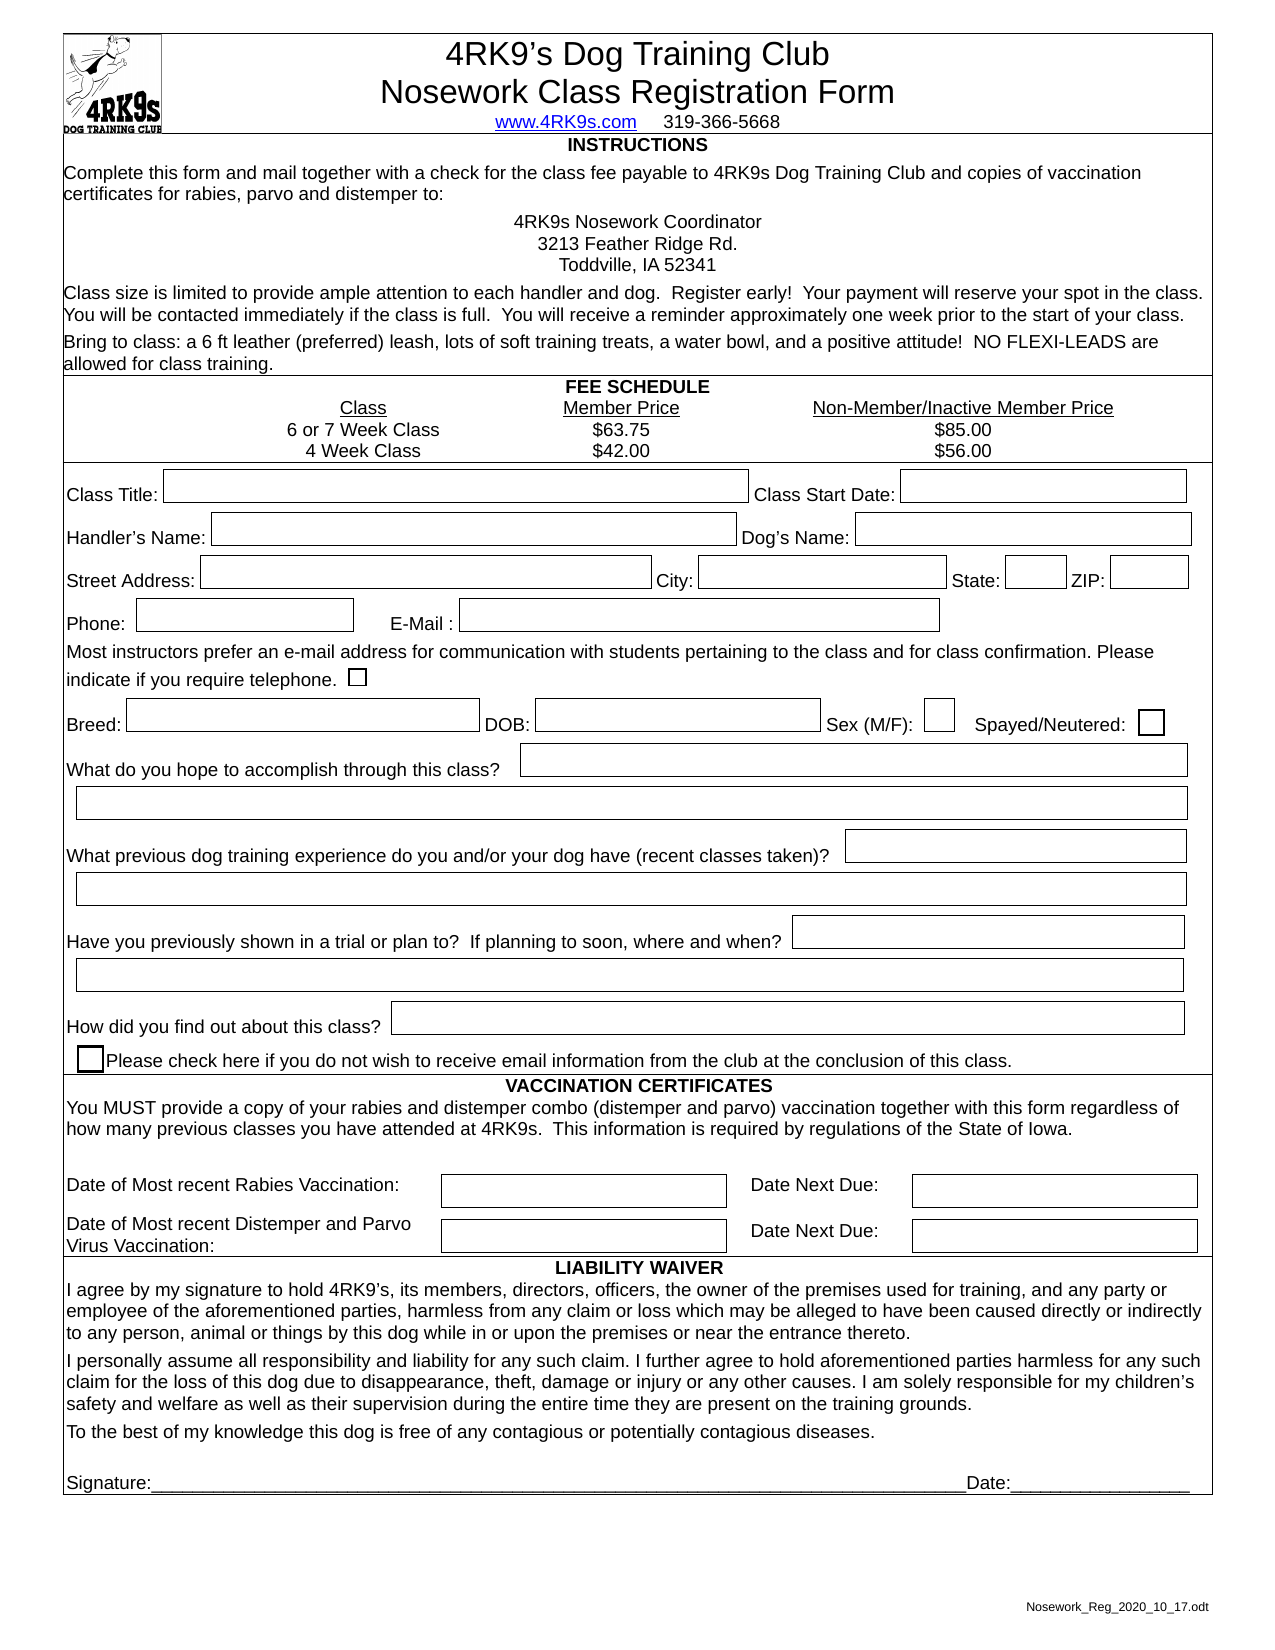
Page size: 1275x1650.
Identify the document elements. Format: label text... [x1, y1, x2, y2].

table_cell LIABILITY WAIVER I agree by my signature to hold 4RK9’s, its members, directors, officers, the owner of the premises used for training, and any party or employee of the aforementioned parties, harmless from any claim or loss which may be alleged to have been caused directly or indirectly to any person, animal or things by this dog while in or upon the premises or near the entrance thereto. I personally assume all responsibility and liability for any such claim. I further agree to hold aforementioned parties harmless for any such claim for the loss of this dog due to disappearance, theft, damage or injury or any other causes. I am solely responsible for my children’s safety and welfare as well as their supervision during the entire time they are present on the training grounds. To the best of my knowledge this dog is free of any contagious or potentially contagious diseases. Signature: Date: [64, 1257, 1212, 1494]
table_cell Date Next Due: [732, 1161, 894, 1207]
table_cell Class Title: Class Start Date: Handler’s Name: Dog’s Name: Street Address: City: State: ZIP: Phone: E-Mail : Most instructors prefer an e-mail address for communication with students pertaining to the class and for class confirmation. Please indicate if you require telephone. Breed: DOB: Sex (M/F): Spayed/Neutered: What do you hope to accomplish through this class? What previous dog training experience do you and/or your dog have (recent classes taken)? Have you previously shown in a trial or plan to? If planning to soon, where and when? How did you find out about this class? Please check here if you do not wish to receive email information from the club at the conclusion of this class. [64, 463, 1212, 1074]
table_cell Date of Most recent Distemper and Parvo Virus Vaccination: [64, 1207, 432, 1256]
table_header 4RK9’s Dog Training Club Nosework Class Registration Form www.4RK9s.com 319-366-5668 [213, 34, 1062, 133]
table_header [162, 34, 213, 133]
table_cell Date of Most recent Rabies Vaccination: [64, 1161, 432, 1207]
table_cell [894, 1207, 1212, 1256]
table_cell Date Next Due: [732, 1207, 894, 1256]
table_cell [894, 1161, 1212, 1207]
table_cell [432, 1207, 732, 1256]
table_cell [432, 1161, 732, 1207]
table_cell FEE SCHEDULE Class Member Price Non-Member/Inactive Member Price 6 or 7 Week Class $63.75 $85.00 4 Week Class $42.00 $56.00 [64, 376, 1212, 462]
table_cell VACCINATION CERTIFICATES You MUST provide a copy of your rabies and distemper combo (distemper and parvo) vaccination together with this form regardless of how many previous classes you have attended at 4RK9s. This information is required by regulations of the State of Iowa. [64, 1075, 1212, 1161]
table_cell INSTRUCTIONS Complete this form and mail together with a check for the class fee payable to 4RK9s Dog Training Club and copies of vaccination certificates for rabies, parvo and distemper to: 4RK9s Nosework Coordinator 3213 Feather Ridge Rd. Toddville, IA 52341 Class size is limited to provide ample attention to each handler and dog. Register early! Your payment will reserve your spot in the class. You will be contacted immediately if the class is full. You will receive a reminder approximately one week prior to the start of your class. Bring to class: a 6 ft leather (preferred) leash, lots of soft training treats, a water bowl, and a positive attitude! NO FLEXI-LEADS are allowed for class training. [64, 134, 1212, 374]
picture [64, 35, 161, 133]
table_header [1062, 34, 1212, 133]
